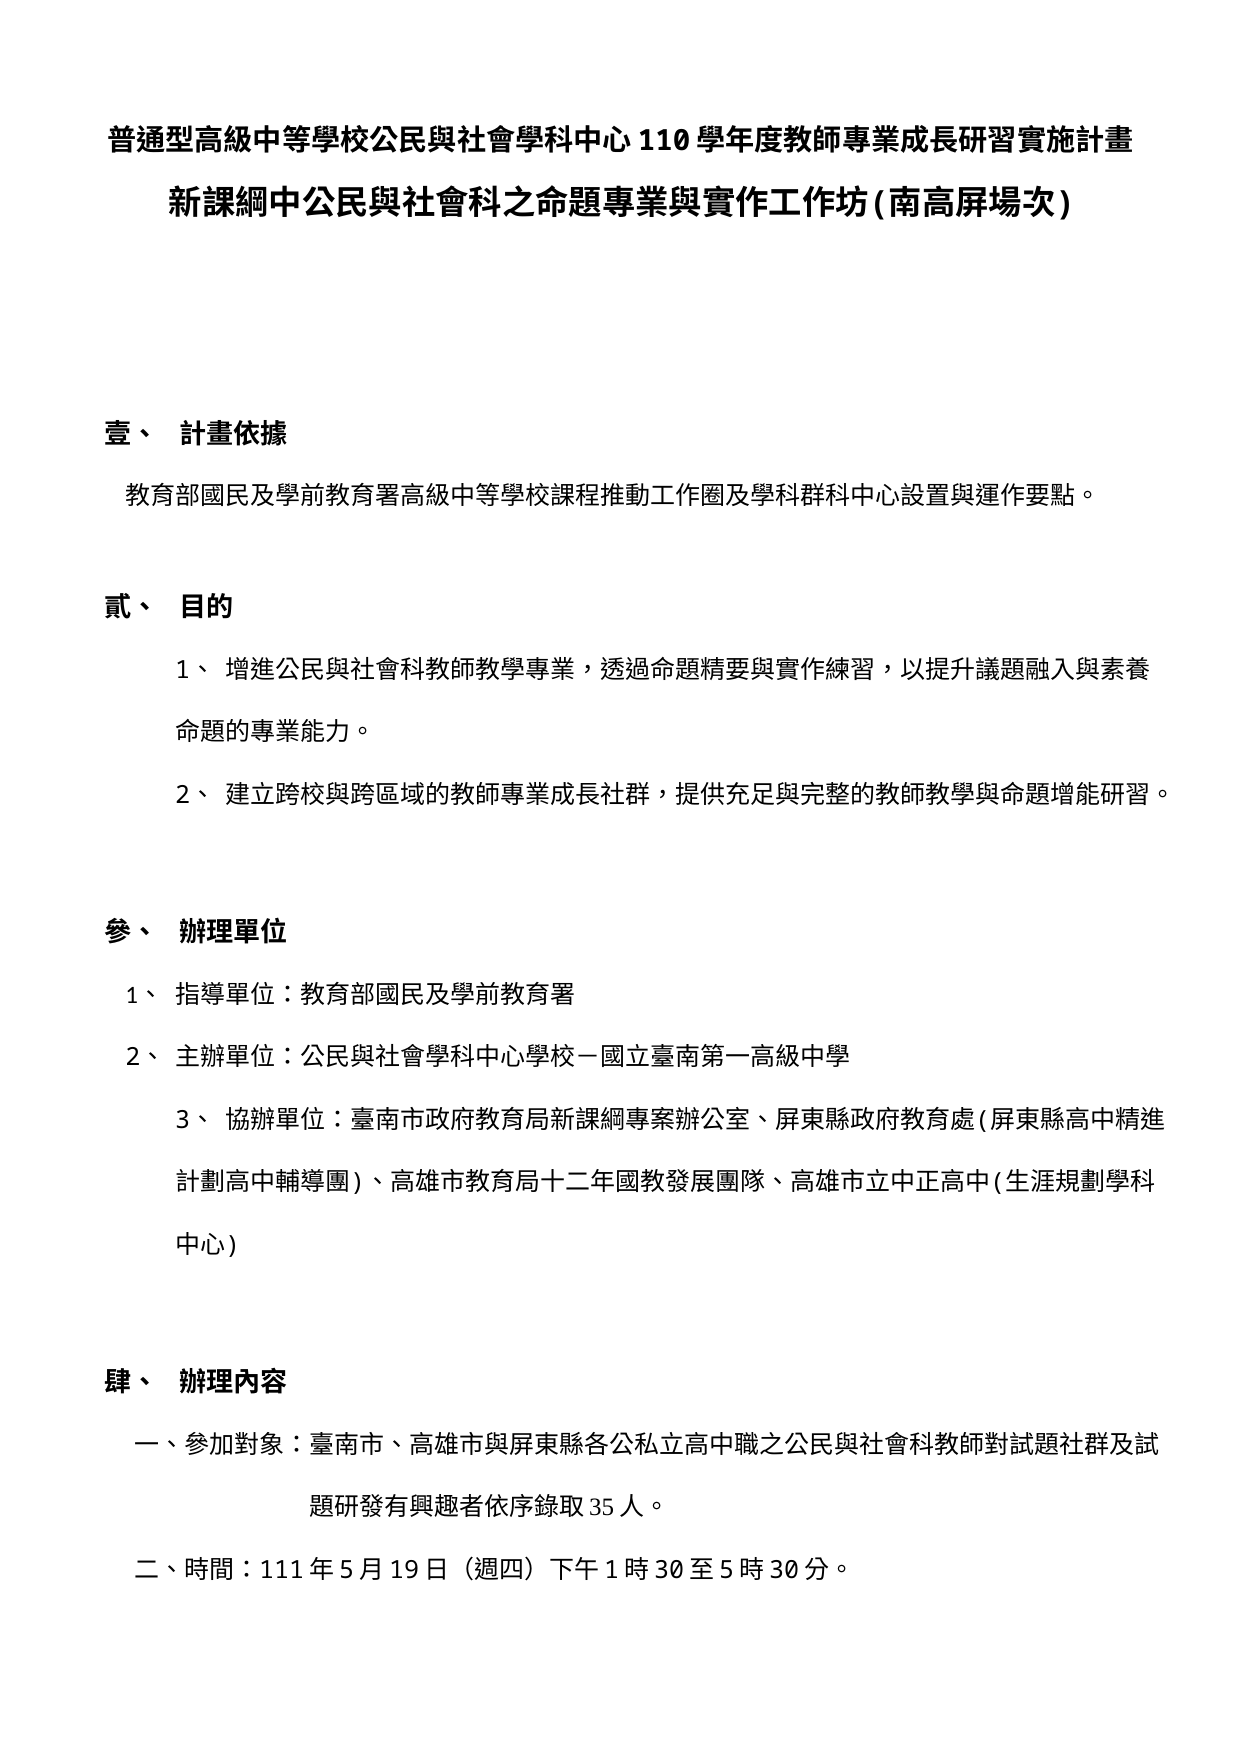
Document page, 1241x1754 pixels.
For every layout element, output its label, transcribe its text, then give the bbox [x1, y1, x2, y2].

list 建立跨校與跨區域的教師專業成長社群，提供充足與完整的教師教學與命題增能研習。 [175, 751, 1165, 813]
list 增進公民與社會科教師教學專業，透過命題精要與實作練習，以提升議題融入與素養命題的專業能力。 [175, 626, 1165, 751]
list 指導單位：教育部國民及學前教育署 [125, 951, 1165, 1013]
list 目的 [104, 563, 1165, 626]
list 協辦單位：臺南市政府教育局新課綱專案辦公室、屏東縣政府教育處(屏東縣高中精進計劃高中輔導團)、高雄市教育局十二年國教發展團隊、高雄市立中正高中(生涯規劃學科中心) [175, 1076, 1165, 1263]
text 普通型高級中等學校公民與社會學科中心110學年度教師專業成長研習實施計畫 [75, 96, 1165, 158]
list 辦理內容 [104, 1338, 1165, 1401]
list 主辦單位：公民與社會學科中心學校－國立臺南第一高級中學 [125, 1013, 1165, 1076]
list 辦理單位 [104, 888, 1165, 951]
text 新課綱中公民與社會科之命題專業與實作工作坊(南高屏場次) [90, 158, 1154, 221]
list 計畫依據 [104, 389, 1165, 452]
text 二、時間：111年5月19日（週四）下午1時30至5時30分。 [134, 1526, 1165, 1588]
text 一、參加對象：臺南市、高雄市與屏東縣各公私立高中職之公民與社會科教師對試題社群及試題研發有興趣者依序錄取35人。 [134, 1401, 1165, 1526]
text 教育部國民及學前教育署高級中等學校課程推動工作圈及學科群科中心設置與運作要點。 [125, 452, 1154, 514]
